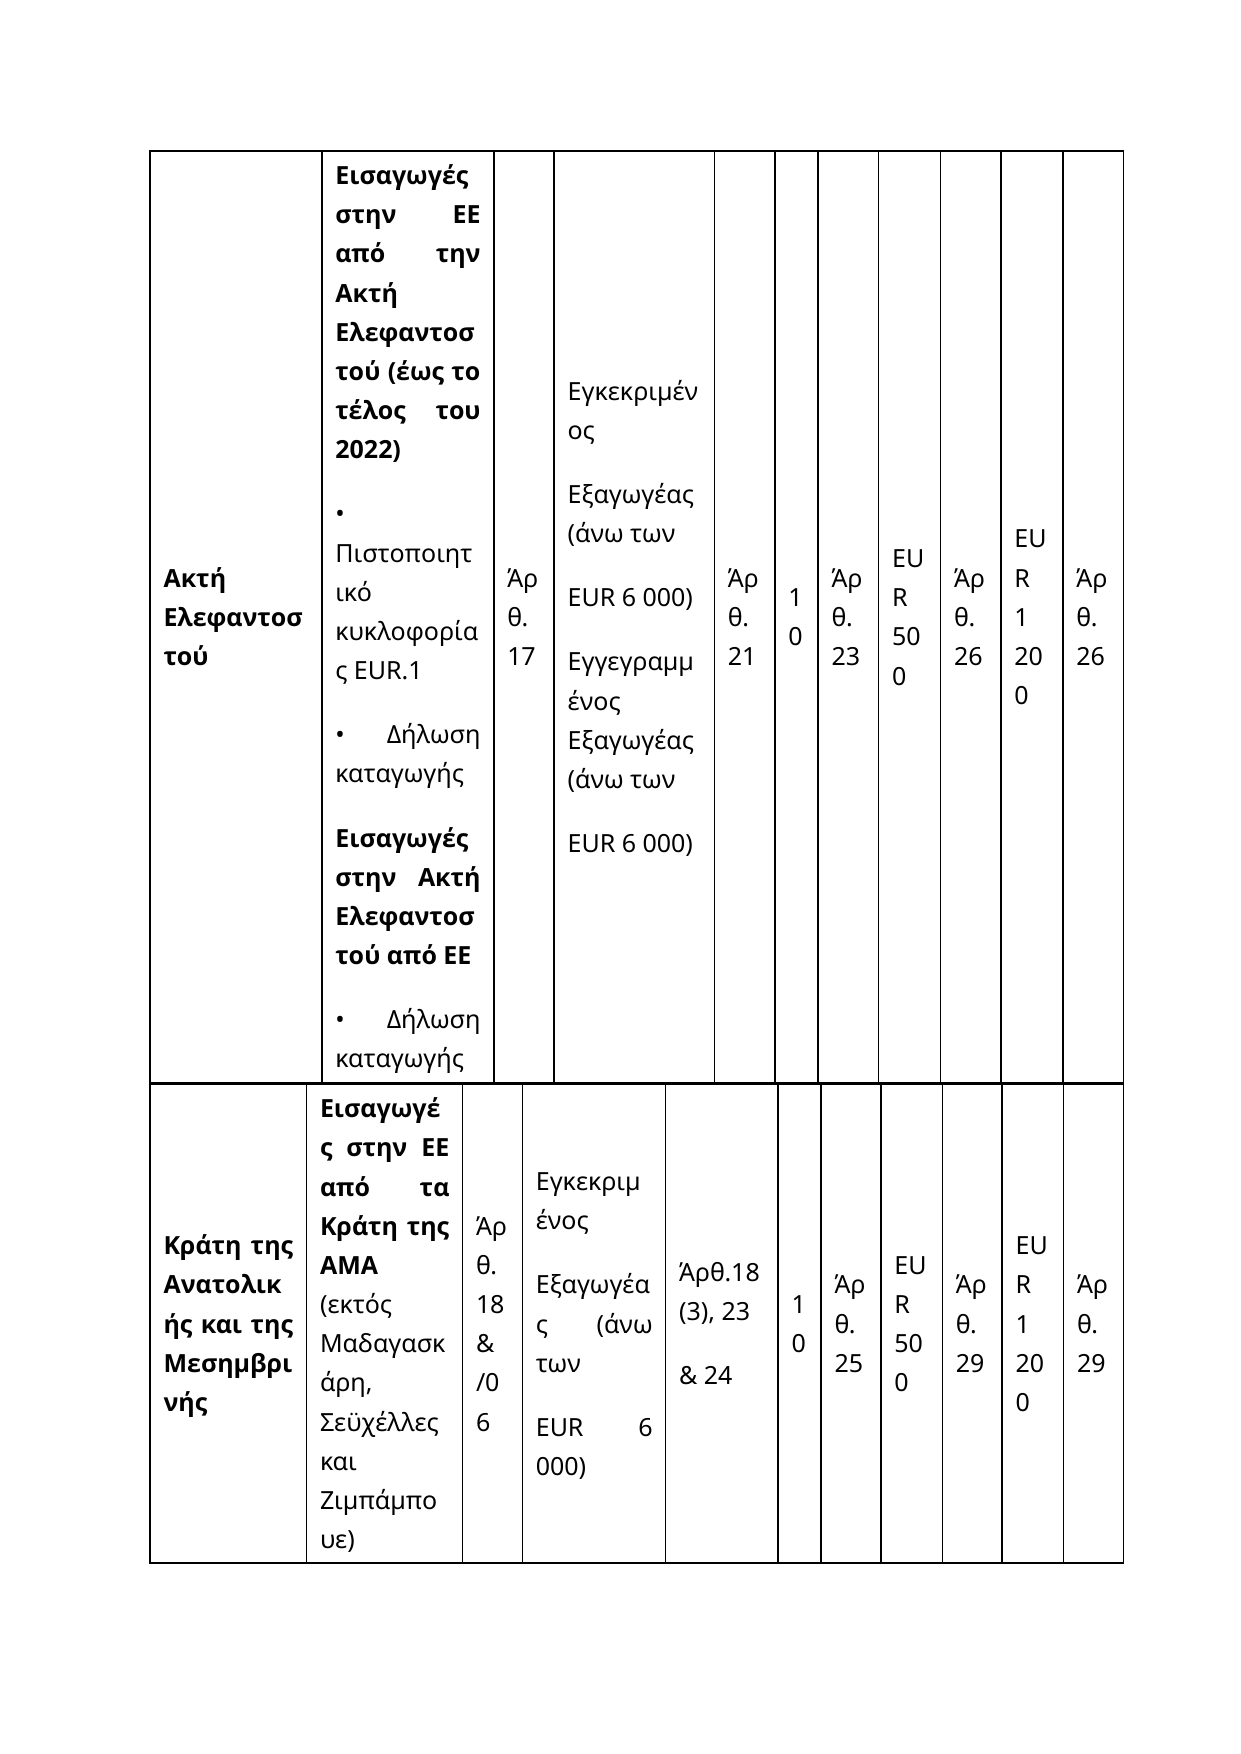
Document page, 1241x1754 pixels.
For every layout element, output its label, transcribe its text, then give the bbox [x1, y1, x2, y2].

table_header Άρθ. 29 [943, 1085, 1001, 1562]
table_header Άρθ. 17 [495, 152, 553, 1081]
table_header EUR 1 200 [1002, 152, 1062, 1081]
table_header Άρθ. 26 [1064, 152, 1123, 1081]
table_header Ακτή Ελεφαντοστού [151, 152, 321, 1081]
table_header EUR 1 200 [1003, 1085, 1063, 1562]
table_header Άρθ. 18 & /06 [463, 1085, 522, 1562]
table_header Κράτη της Ανατολικής και της Μεσημβρινής [151, 1085, 306, 1562]
table_header 10 [779, 1085, 820, 1562]
table_header 10 [776, 152, 817, 1081]
table_header Εισαγωγές στην ΕΕ από τα Κράτη της ΑΜΑ (εκτός Μαδαγασκάρη, Σεϋχέλλες και Ζιμπάμπουε) [307, 1085, 462, 1562]
table_header Άρθ. 25 [822, 1085, 880, 1562]
table_header Άρθ. 29 [1064, 1085, 1123, 1562]
table_header Εισαγωγές στην ΕΕ από την Ακτή Ελεφαντοστού (έως το τέλος του 2022) • Πιστοποιητικό κυκλοφορίας EUR.1 • Δήλωση καταγωγής Εισαγωγές στην Ακτή Ελεφαντοστού από ΕΕ • Δήλωση καταγωγής [323, 152, 493, 1081]
table_header Άρθ. 21 [715, 152, 774, 1081]
table_header Εγκεκριμένος Εξαγωγέας (άνω των EUR 6 000) [523, 1085, 665, 1562]
table_header Άρθ. 26 [941, 152, 1000, 1081]
table_header EUR 500 [882, 1085, 942, 1562]
table_header Άρθ.18(3), 23 & 24 [666, 1085, 777, 1562]
table_header EUR 500 [879, 152, 940, 1081]
table_header Εγκεκριμένος Εξαγωγέας (άνω των EUR 6 000) Εγγεγραμμένος Eξαγωγέας (άνω των EUR 6 000) [555, 152, 714, 1081]
table_header Άρθ. 23 [819, 152, 878, 1081]
